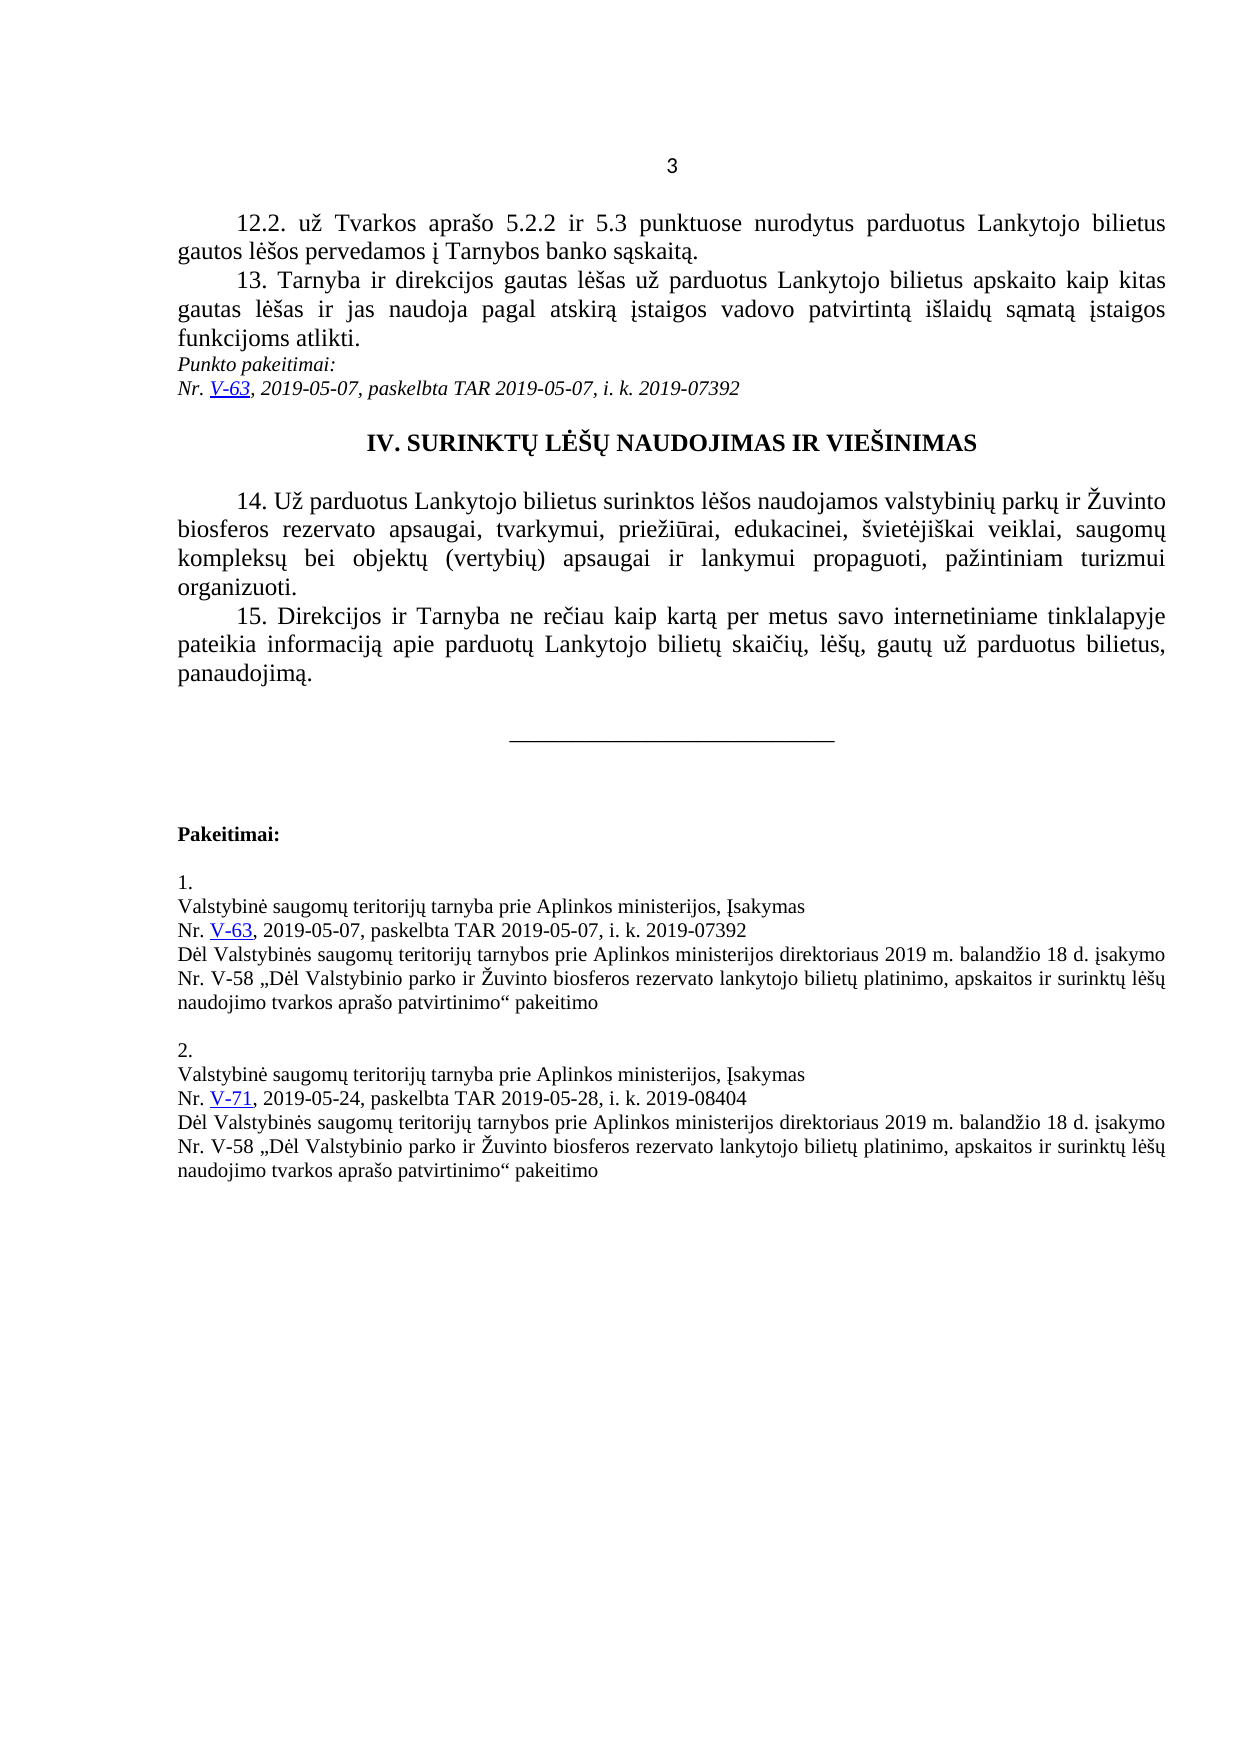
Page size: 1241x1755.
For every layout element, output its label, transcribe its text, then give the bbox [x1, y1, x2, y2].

text Valstybinė saugomų teritorijų tarnyba prie Aplinkos ministerijos, Įsakymas [177, 1062, 1167, 1086]
text Nr. V-71, 2019-05-24, paskelbta TAR 2019-05-28, i. k. 2019-08404 [177, 1086, 1167, 1110]
text IV. SURINKTŲ LĖŠŲ NAUDOJIMAS IR VIEŠINIMAS [177, 428, 1167, 457]
text Nr. V-63, 2019-05-07, paskelbta TAR 2019-05-07, i. k. 2019-07392 [177, 376, 1167, 399]
text __________________________ [177, 716, 1167, 744]
text 2. [177, 1038, 1167, 1062]
text 15. Direkcijos ir Tarnyba ne rečiau kaip kartą per metus savo internetiniame tinklalapyje pateikia informaciją apie parduotų Lankytojo bilietų skaičių, lėšų, gautų už parduotus bilietus, panaudojimą. [177, 601, 1167, 687]
text Dėl Valstybinės saugomų teritorijų tarnybos prie Aplinkos ministerijos direktoriaus 2019 m. balandžio 18 d. įsakymo Nr. V-58 „Dėl Valstybinio parko ir Žuvinto biosferos rezervato lankytojo bilietų platinimo, apskaitos ir surinktų lėšų naudojimo tvarkos aprašo patvirtinimo“ pakeitimo [177, 942, 1167, 1014]
text Pakeitimai: [177, 821, 1167, 846]
text 14. Už parduotus Lankytojo bilietus surinktos lėšos naudojamos valstybinių parkų ir Žuvinto biosferos rezervato apsaugai, tvarkymui, priežiūrai, edukacinei, švietėjiškai veiklai, saugomų kompleksų bei objektų (vertybių) apsaugai ir lankymui propaguoti, pažintiniam turizmui organizuoti. [177, 486, 1167, 601]
text Nr. V-63, 2019-05-07, paskelbta TAR 2019-05-07, i. k. 2019-07392 [177, 918, 1167, 942]
text Punkto pakeitimai: [177, 351, 1167, 376]
text 1. [177, 869, 1167, 894]
text Dėl Valstybinės saugomų teritorijų tarnybos prie Aplinkos ministerijos direktoriaus 2019 m. balandžio 18 d. įsakymo Nr. V-58 „Dėl Valstybinio parko ir Žuvinto biosferos rezervato lankytojo bilietų platinimo, apskaitos ir surinktų lėšų naudojimo tvarkos aprašo patvirtinimo“ pakeitimo [177, 1110, 1167, 1182]
text 12.2. už Tvarkos aprašo 5.2.2 ir 5.3 punktuose nurodytus parduotus Lankytojo bilietus gautos lėšos pervedamos į Tarnybos banko sąskaitą. [177, 208, 1167, 265]
text 13. Tarnyba ir direkcijos gautas lėšas už parduotus Lankytojo bilietus apskaito kaip kitas gautas lėšas ir jas naudoja pagal atskirą įstaigos vadovo patvirtintą išlaidų sąmatą įstaigos funkcijoms atlikti. [177, 265, 1167, 351]
text Valstybinė saugomų teritorijų tarnyba prie Aplinkos ministerijos, Įsakymas [177, 894, 1167, 918]
